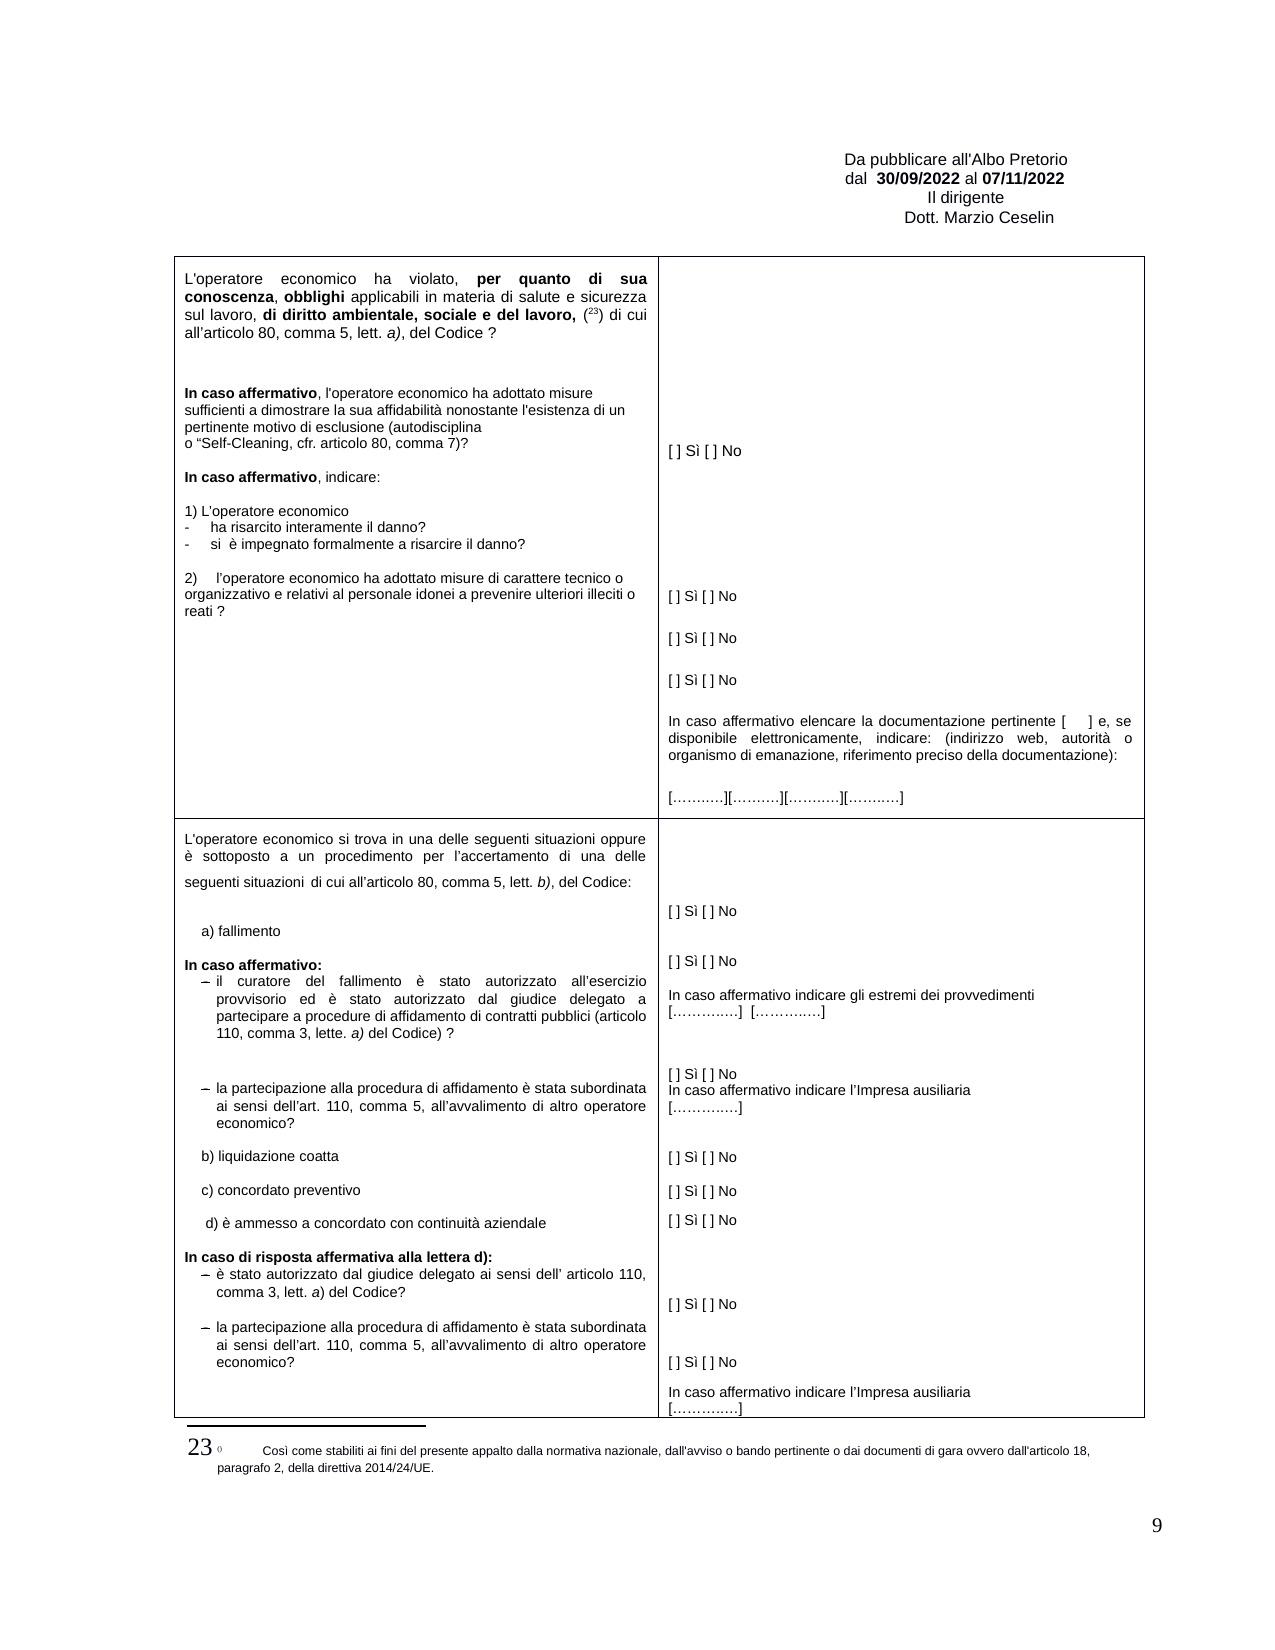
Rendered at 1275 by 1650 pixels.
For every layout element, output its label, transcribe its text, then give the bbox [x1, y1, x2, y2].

table_cell L'operatore economico ha violato, per quanto di sua conoscenza, obblighi applicabili in materia di salute e sicurezza sul lavoro, di diritto ambientale, sociale e del lavoro, () di cui all’articolo 80, comma 5, lett. a), del Codice ? In caso affermativo, l'operatore economico ha adottato misure sufficienti a dimostrare la sua affidabilità nonostante l'esistenza di un pertinente motivo di esclusione (autodisciplina o “Self-Cleaning, cfr. articolo 80, comma 7)? In caso affermativo, indicare: 1) L’operatore economico - ha risarcito interamente il danno? - si è impegnato formalmente a risarcire il danno? 2) l’operatore economico ha adottato misure di carattere tecnico o organizzativo e relativi al personale idonei a prevenire ulteriori illeciti o reati ? [175, 257, 658, 817]
table_cell [ ] Sì [ ] No [ ] Sì [ ] No [ ] Sì [ ] No [ ] Sì [ ] No In caso affermativo elencare la documentazione pertinente [ ] e, se disponibile elettronicamente, indicare: (indirizzo web, autorità o organismo di emanazione, riferimento preciso della documentazione): [……..…][…….…][……..…][……..…] [659, 257, 1144, 817]
table_cell L'operatore economico si trova in una delle seguenti situazioni oppure è sottoposto a un procedimento per l’accertamento di una delle seguenti situazioni di cui all’articolo 80, comma 5, lett. b), del Codice: a) fallimento In caso affermativo: il curatore del fallimento è stato autorizzato all’esercizio provvisorio ed è stato autorizzato dal giudice delegato a partecipare a procedure di affidamento di contratti pubblici (articolo 110, comma 3, lette. a) del Codice) ? la partecipazione alla procedura di affidamento è stata subordinata ai sensi dell’art. 110, comma 5, all’avvalimento di altro operatore economico? b) liquidazione coatta c) concordato preventivo d) è ammesso a concordato con continuità aziendale In caso di risposta affermativa alla lettera d): è stato autorizzato dal giudice delegato ai sensi dell’ articolo 110, comma 3, lett. a) del Codice? la partecipazione alla procedura di affidamento è stata subordinata ai sensi dell’art. 110, comma 5, all’avvalimento di altro operatore economico? [175, 819, 658, 1417]
table_cell [ ] Sì [ ] No [ ] Sì [ ] No In caso affermativo indicare gli estremi dei provvedimenti [………..…] [………..…] [ ] Sì [ ] No In caso affermativo indicare l’Impresa ausiliaria [………..…] [ ] Sì [ ] No [ ] Sì [ ] No [ ] Sì [ ] No [ ] Sì [ ] No [ ] Sì [ ] No In caso affermativo indicare l’Impresa ausiliaria [………..…] [659, 819, 1144, 1417]
